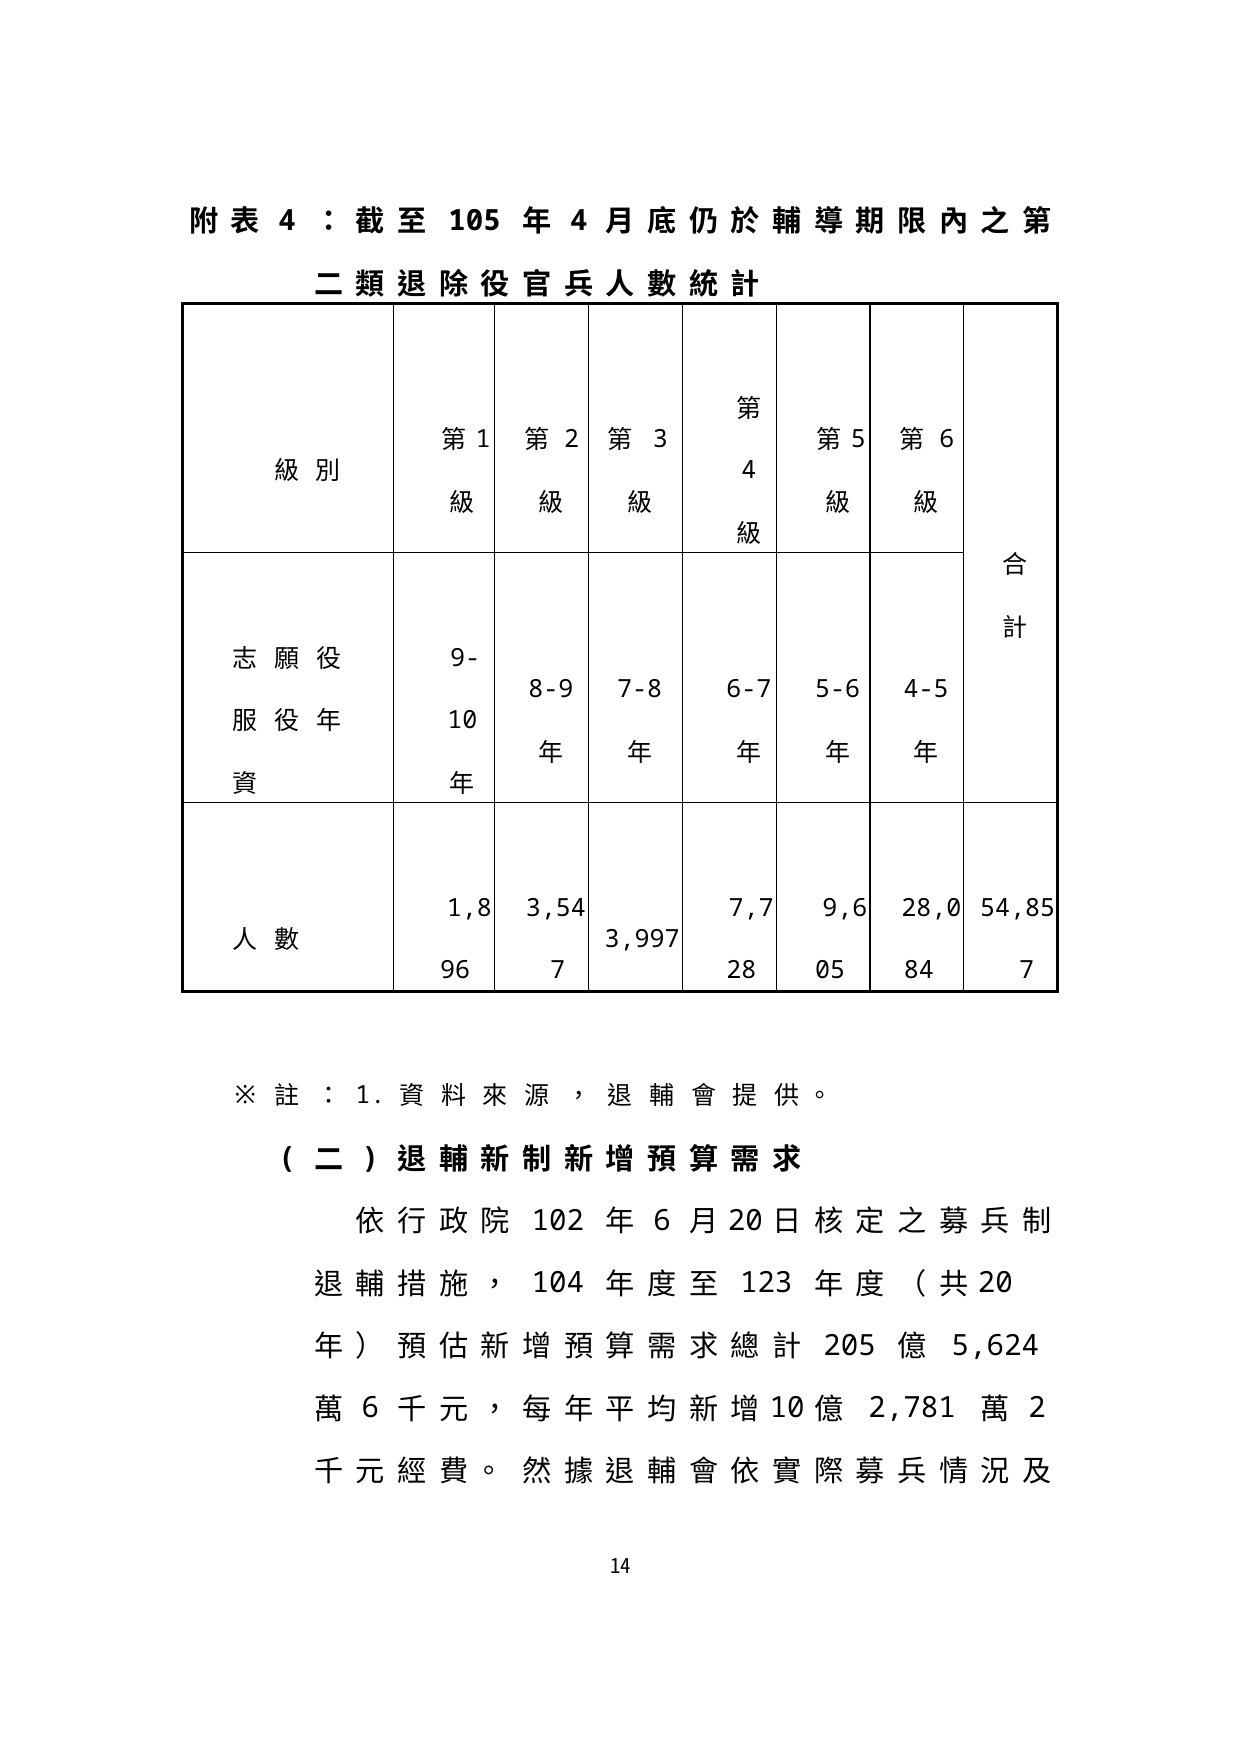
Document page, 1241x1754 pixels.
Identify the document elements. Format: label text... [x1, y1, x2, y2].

text (二)退輔新制新增預算需求 [242, 1115, 1058, 1177]
table_cell 9,605 [777, 803, 869, 990]
table_cell 3,547 [495, 803, 588, 990]
table_header 第6級 [871, 305, 963, 552]
table_cell 3,997 [589, 803, 682, 990]
text 附表4：截至105年4月底仍於輔導期限內之第二類退除役官兵人數統計 [183, 177, 1058, 302]
table_cell 1,896 [394, 803, 494, 990]
table_cell 54,857 [964, 803, 1056, 990]
text ※註：1.資料來源，退輔會提供。 [183, 1052, 1058, 1115]
table_cell 5-6年 [777, 553, 869, 802]
table_header 合計 [964, 305, 1056, 802]
table_header 第1級 [394, 305, 494, 552]
text 依行政院102年6月20日核定之募兵制退輔措施，104年度至123年度（共20年）預估新增預算需求總計205億5,624萬6千元，每年平均新增10億2,781萬2千元經費。然據退輔會依實際募兵情況及訂立分類分級政策後所修正之新增預算推估數，105年度至114年度合計為24億9,504萬3千元（詳附表5），平均每年新増2億4,950萬4千元經費。依業務別由高至低分別為就學輔導[每年平均新增數(以下同)]1億3,942萬6千元)、服務照顧(5,746萬2千元)、就業輔導(4,994萬7千元)及就醫輔導(267萬元)。 [271, 1177, 1058, 1490]
table_cell 4-5年 [871, 553, 963, 802]
table_cell 7-8年 [589, 553, 682, 802]
table_header 第2級 [495, 305, 588, 552]
table_header 第4級 [683, 305, 776, 552]
table_cell 志願役服役年資 [184, 553, 393, 802]
table_cell 28,084 [871, 803, 963, 990]
table_cell 8-9年 [495, 553, 588, 802]
table_cell 6-7年 [683, 553, 776, 802]
table_header 第3級 [589, 305, 682, 552]
table_cell 9-10年 [394, 553, 494, 802]
table_cell 人數 [184, 803, 393, 990]
table_header 級別 [184, 305, 393, 552]
table_cell 7,728 [683, 803, 776, 990]
table_header 第5級 [777, 305, 869, 552]
